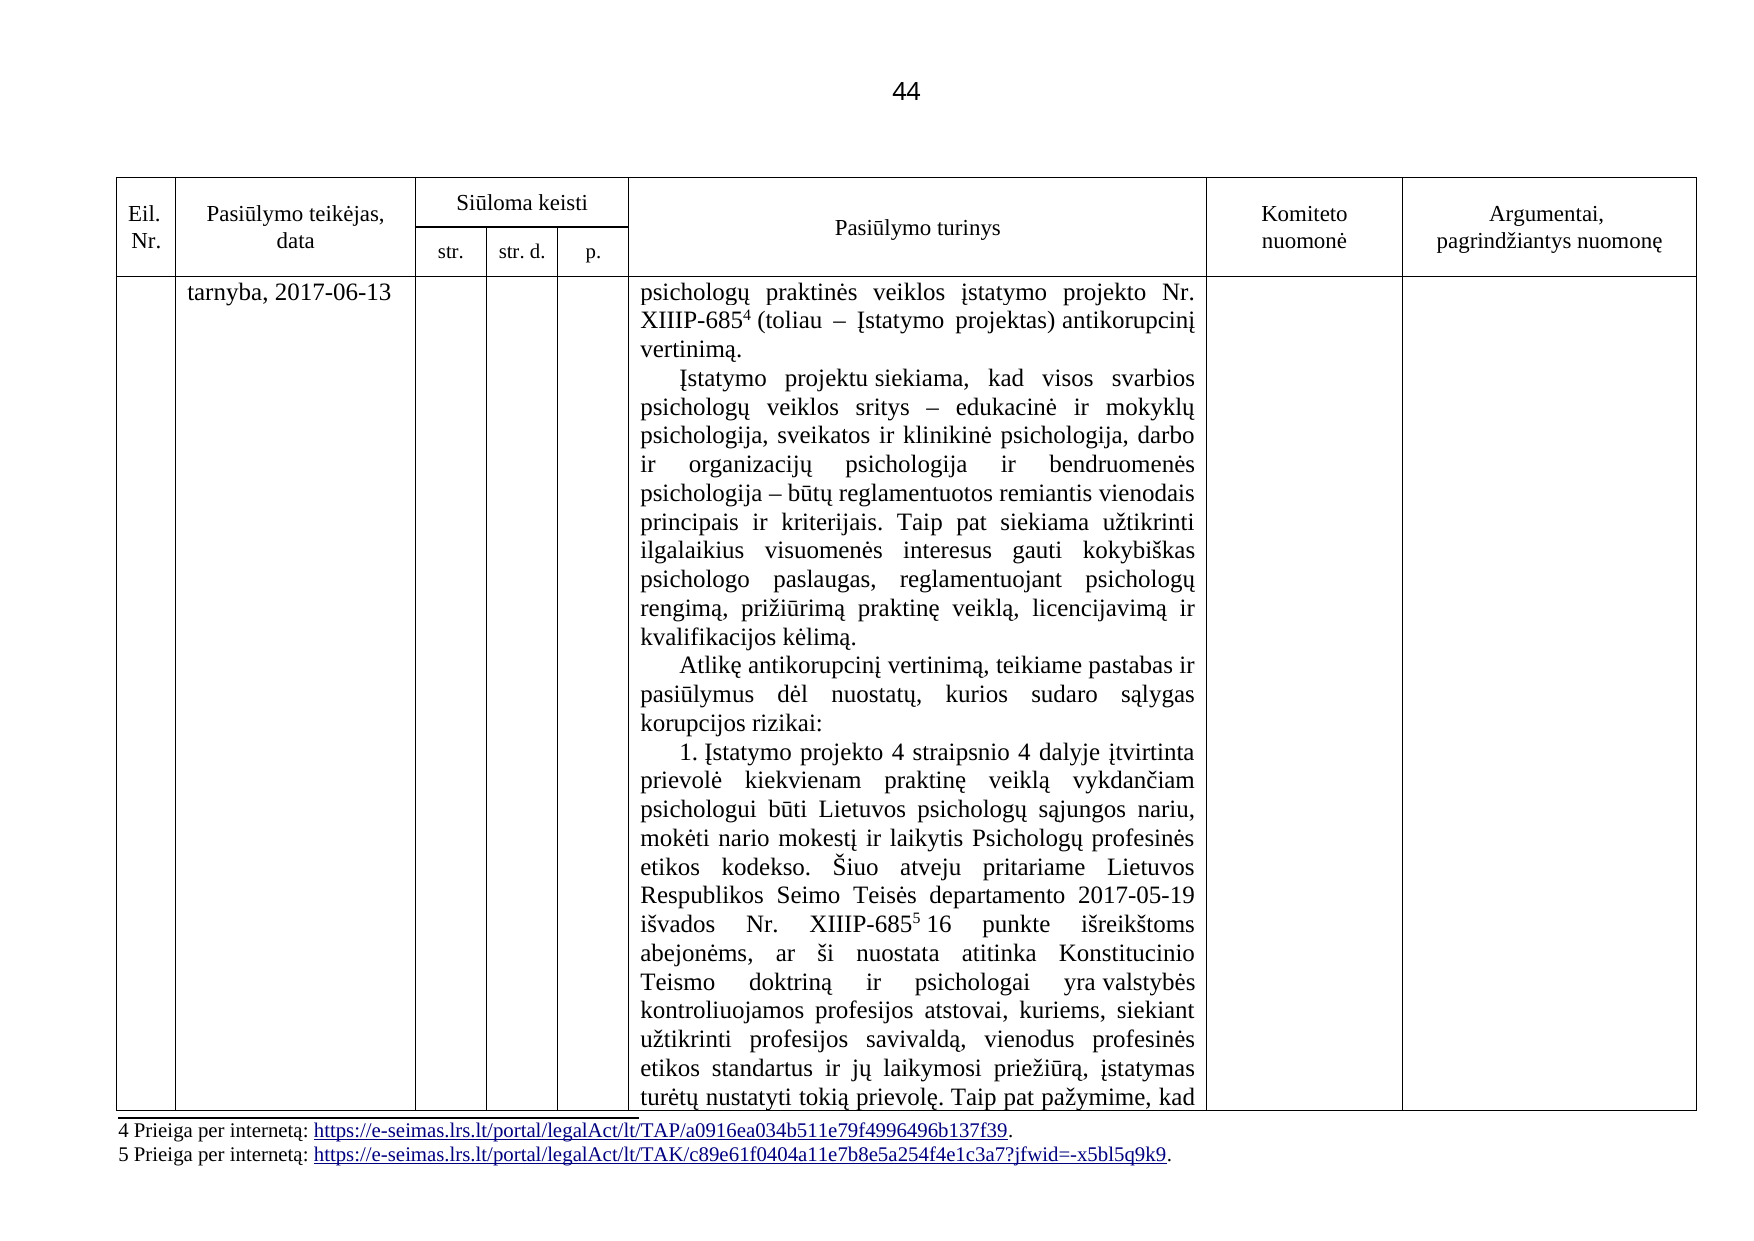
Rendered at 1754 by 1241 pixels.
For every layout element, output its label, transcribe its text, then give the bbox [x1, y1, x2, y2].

table_cell str. d. [487, 228, 557, 276]
table_cell [1207, 277, 1402, 1110]
table_cell tarnyba, 2017-06-13 [176, 277, 415, 1110]
table_header Argumentai, pagrindžiantys nuomonę [1403, 178, 1696, 276]
table_cell [416, 277, 486, 1110]
table_header Komiteto nuomonė [1207, 178, 1402, 276]
table_cell p. [558, 228, 628, 276]
table_cell [558, 277, 628, 1110]
table_header Pasiūlymo turinys [629, 178, 1206, 276]
table_cell str. [416, 228, 486, 276]
table_cell [487, 277, 557, 1110]
table_header Siūloma keisti [416, 178, 628, 226]
table_cell [117, 277, 175, 1110]
table_header Eil. Nr. [117, 178, 175, 276]
table_cell [1403, 277, 1696, 1110]
table_cell psichologų praktinės veiklos įstatymo projekto Nr. XIIIP-685 (toliau – Įstatymo projektas) antikorupcinį vertinimą. Įstatymo projektu siekiama, kad visos svarbios psichologų veiklos sritys – edukacinė ir mokyklų psichologija, sveikatos ir klinikinė psichologija, darbo ir organizacijų psichologija ir bendruomenės psichologija – būtų reglamentuotos remiantis vienodais principais ir kriterijais. Taip pat siekiama užtikrinti ilgalaikius visuomenės interesus gauti kokybiškas psichologo paslaugas, reglamentuojant psichologų rengimą, prižiūrimą praktinę veiklą, licencijavimą ir kvalifikacijos kėlimą. Atlikę antikorupcinį vertinimą, teikiame pastabas ir pasiūlymus dėl nuostatų, kurios sudaro sąlygas korupcijos rizikai: 1. Įstatymo projekto 4 straipsnio 4 dalyje įtvirtinta prievolė kiekvienam praktinę veiklą vykdančiam psichologui būti Lietuvos psichologų sąjungos nariu, mokėti nario mokestį ir laikytis Psichologų profesinės etikos kodekso. Šiuo atveju pritariame Lietuvos Respublikos Seimo Teisės departamento 2017-05-19 išvados Nr. XIIIP-685 16 punkte išreikštoms abejonėms, ar ši nuostata atitinka Konstitucinio Teismo doktriną ir psichologai yra valstybės kontroliuojamos profesijos atstovai, kuriems, siekiant užtikrinti profesijos savivaldą, vienodus profesinės etikos standartus ir jų laikymosi priežiūrą, įstatymas turėtų nustatyti tokią prievolę. Taip pat pažymime, kad [629, 277, 1206, 1110]
table_header Pasiūlymo teikėjas, data [176, 178, 415, 276]
